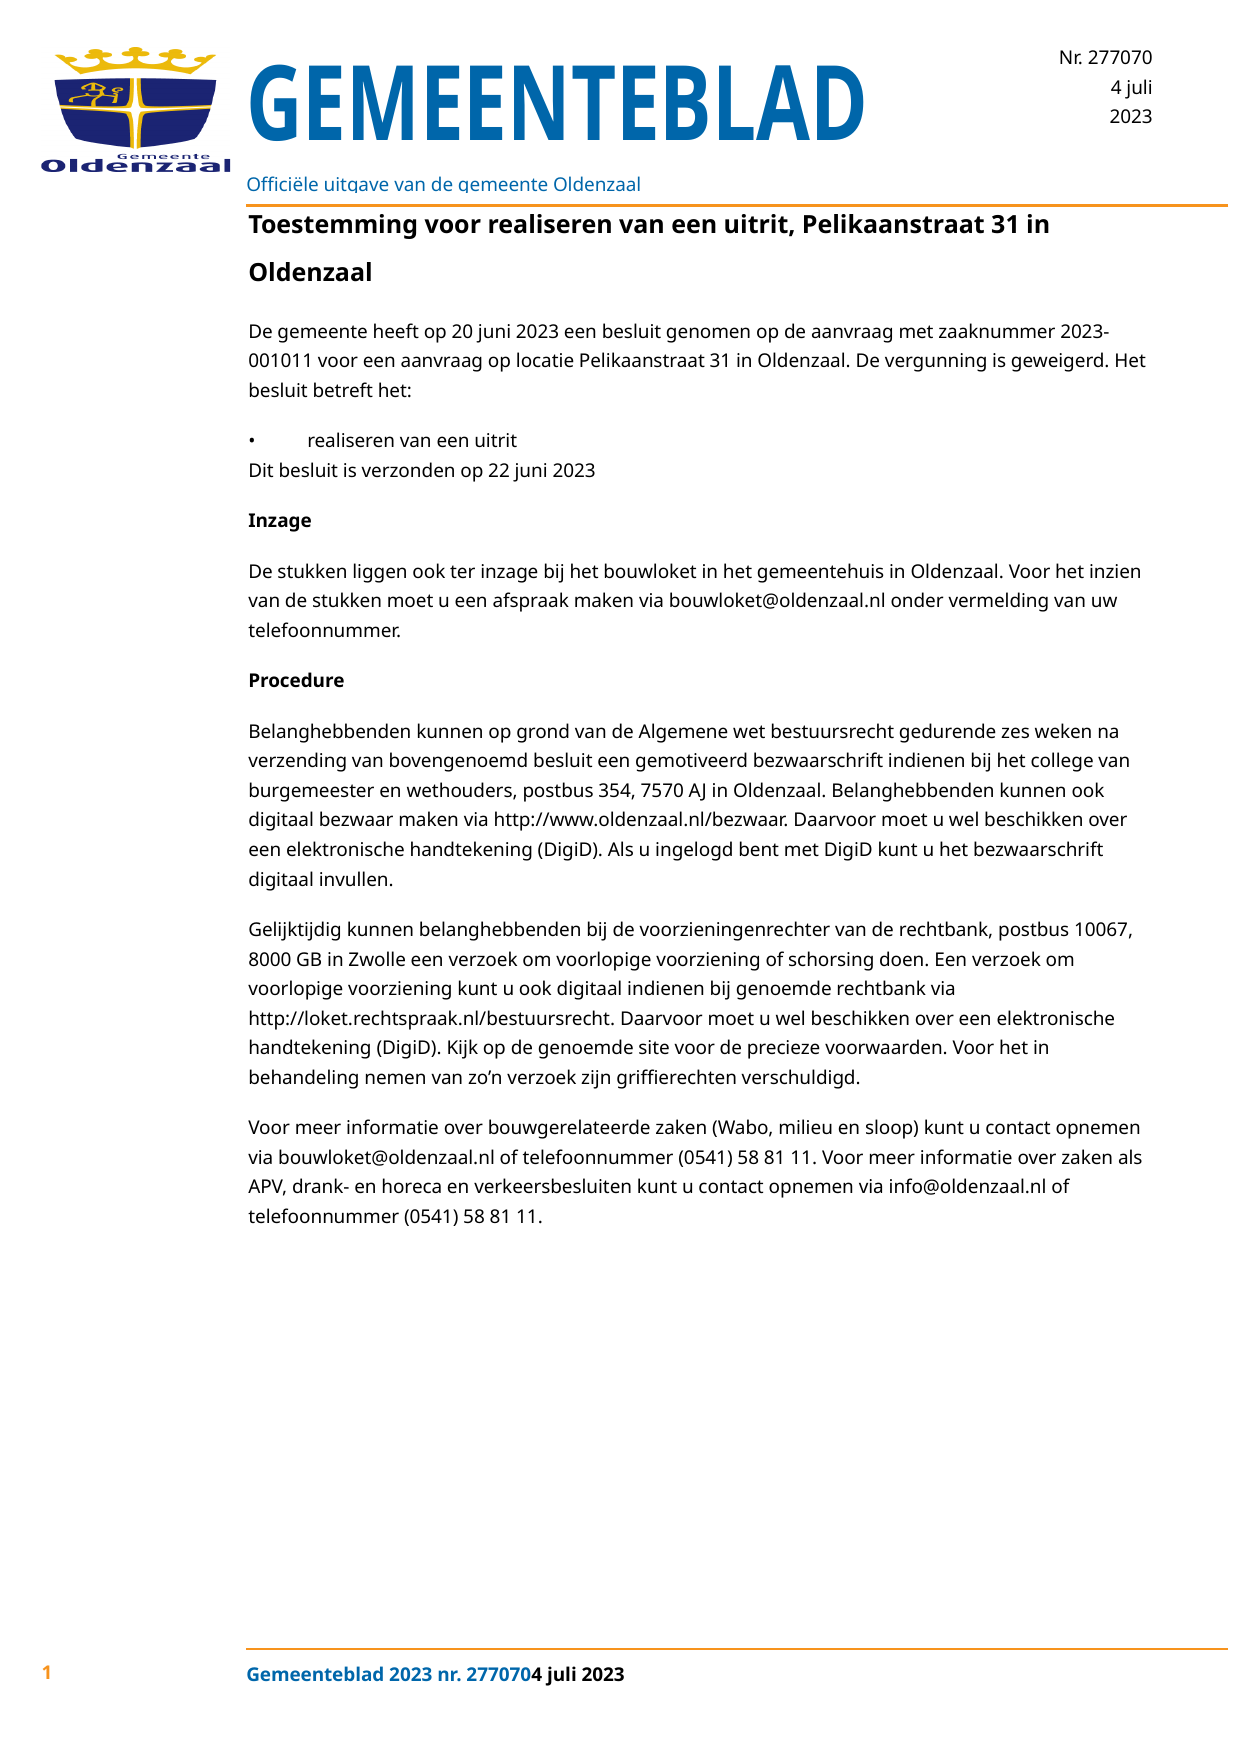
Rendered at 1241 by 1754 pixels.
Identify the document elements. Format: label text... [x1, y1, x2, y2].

text Gelijktijdig kunnen belanghebbenden bij de voorzieningenrechter van de rechtbank, postbus 10067, 8000 GB in Zwolle een verzoek om voorlopige voorziening of schorsing doen. Een verzoek om voorlopige voorziening kunt u ook digitaal indienen bij genoemde rechtbank via http://loket.rechtspraak.nl/bestuursrecht. Daarvoor moet u wel beschikken over een elektronische handtekening (DigiD). Kijk op de genoemde site voor de precieze voorwaarden. Voor het in behandeling nemen van zo’n verzoek zijn griffierechten verschuldigd. [248, 916, 1152, 1090]
text Inzage [248, 507, 1152, 533]
text De gemeente heeft op 20 juni 2023 een besluit genomen op de aanvraag met zaaknummer 2023-001011 voor een aanvraag op locatie Pelikaanstraat 31 in Oldenzaal. De vergunning is geweigerd. Het besluit betreft het: [248, 318, 1152, 403]
text De stukken liggen ook ter inzage bij het bouwloket in het gemeentehuis in Oldenzaal. Voor het inzien van de stukken moet u een afspraak maken via bouwloket@oldenzaal.nl onder vermelding van uw telefoonnummer. [248, 558, 1152, 643]
text Belanghebbenden kunnen op grond van de Algemene wet bestuursrecht gedurende zes weken na verzending van bovengenoemd besluit een gemotiveerd bezwaarschrift indienen bij het college van burgemeester en wethouders, postbus 354, 7570 AJ in Oldenzaal. Belanghebbenden kunnen ook digitaal bezwaar maken via http://www.oldenzaal.nl/bezwaar. Daarvoor moet u wel beschikken over een elektronische handtekening (DigiD). Als u ingelogd bent met DigiD kunt u het bezwaarschrift digitaal invullen. [248, 718, 1152, 892]
text Dit besluit is verzonden op 22 juni 2023 [248, 457, 1152, 483]
picture [41, 47, 231, 172]
text Toestemming voor realiseren van een uitrit, Pelikaanstraat 31 in Oldenzaal [248, 207, 1152, 288]
list realiseren van een uitrit [248, 427, 1152, 453]
text Procedure [248, 667, 1152, 693]
text Voor meer informatie over bouwgerelateerde zaken (Wabo, milieu en sloop) kunt u contact opnemen via bouwloket@oldenzaal.nl of telefoonnummer (0541) 58 81 11. Voor meer informatie over zaken als APV, drank- en horeca en verkeersbesluiten kunt u contact opnemen via info@oldenzaal.nl of telefoonnummer (0541) 58 81 11. [248, 1114, 1152, 1229]
